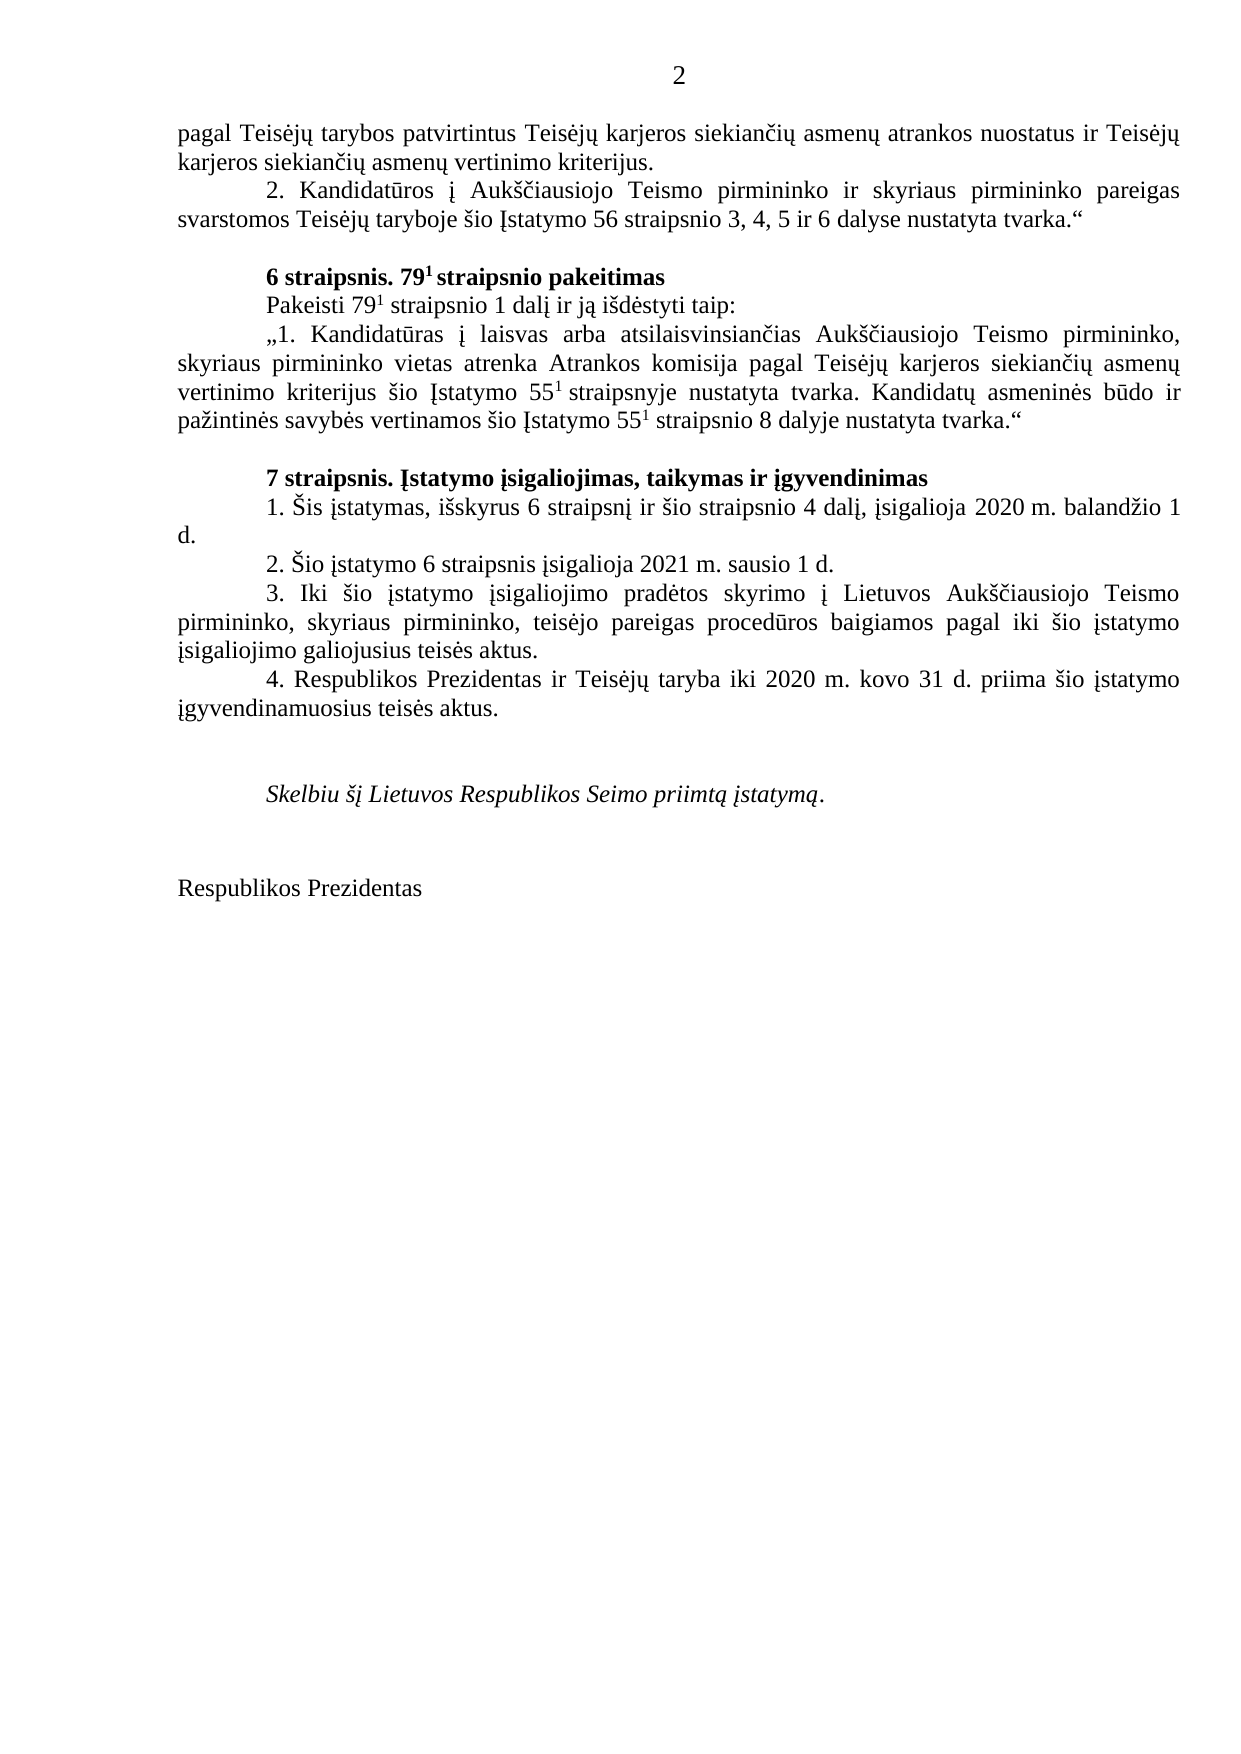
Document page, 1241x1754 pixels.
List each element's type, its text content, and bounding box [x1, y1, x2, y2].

text 3. Iki šio įstatymo įsigaliojimo pradėtos skyrimo į Lietuvos Aukščiausiojo Teismo pirmininko, skyriaus pirmininko, teisėjo pareigas procedūros baigiamos pagal iki šio įstatymo įsigaliojimo galiojusius teisės aktus. [177, 578, 1181, 664]
text 2. Kandidatūros į Aukščiausiojo Teismo pirmininko ir skyriaus pirmininko pareigas svarstomos Teisėjų taryboje šio Įstatymo 56 straipsnio 3, 4, 5 ir 6 dalyse nustatyta tvarka.“ [177, 176, 1181, 233]
text 4. Respublikos Prezidentas ir Teisėjų taryba iki 2020 m. kovo 31 d. priima šio įstatymo įgyvendinamuosius teisės aktus. [177, 664, 1181, 722]
text 1. Šis įstatymas, išskyrus 6 straipsnį ir šio straipsnio 4 dalį, įsigalioja 2020 m. balandžio 1 d. [177, 492, 1181, 549]
text pagal Teisėjų tarybos patvirtintus Teisėjų karjeros siekiančių asmenų atrankos nuostatus ir Teisėjų karjeros siekiančių asmenų vertinimo kriterijus. [177, 118, 1181, 176]
text 2. Šio įstatymo 6 straipsnis įsigalioja 2021 m. sausio 1 d. [177, 549, 1181, 578]
text „1. Kandidatūras į laisvas arba atsilaisvinsiančias Aukščiausiojo Teismo pirmininko, skyriaus pirmininko vietas atrenka Atrankos komisija pagal Teisėjų karjeros siekiančių asmenų vertinimo kriterijus šio Įstatymo 551 straipsnyje nustatyta tvarka. Kandidatų asmeninės būdo ir pažintinės savybės vertinamos šio Įstatymo 551 straipsnio 8 dalyje nustatyta tvarka.“ [177, 319, 1181, 434]
text Skelbiu šį Lietuvos Respublikos Seimo priimtą įstatymą. [177, 779, 1181, 808]
text Respublikos Prezidentas [177, 873, 1181, 902]
text 6 straipsnis. 791 straipsnio pakeitimas [177, 262, 1181, 291]
text 7 straipsnis. Įstatymo įsigaliojimas, taikymas ir įgyvendinimas [177, 463, 1181, 492]
text Pakeisti 791 straipsnio 1 dalį ir ją išdėstyti taip: [177, 291, 1181, 319]
